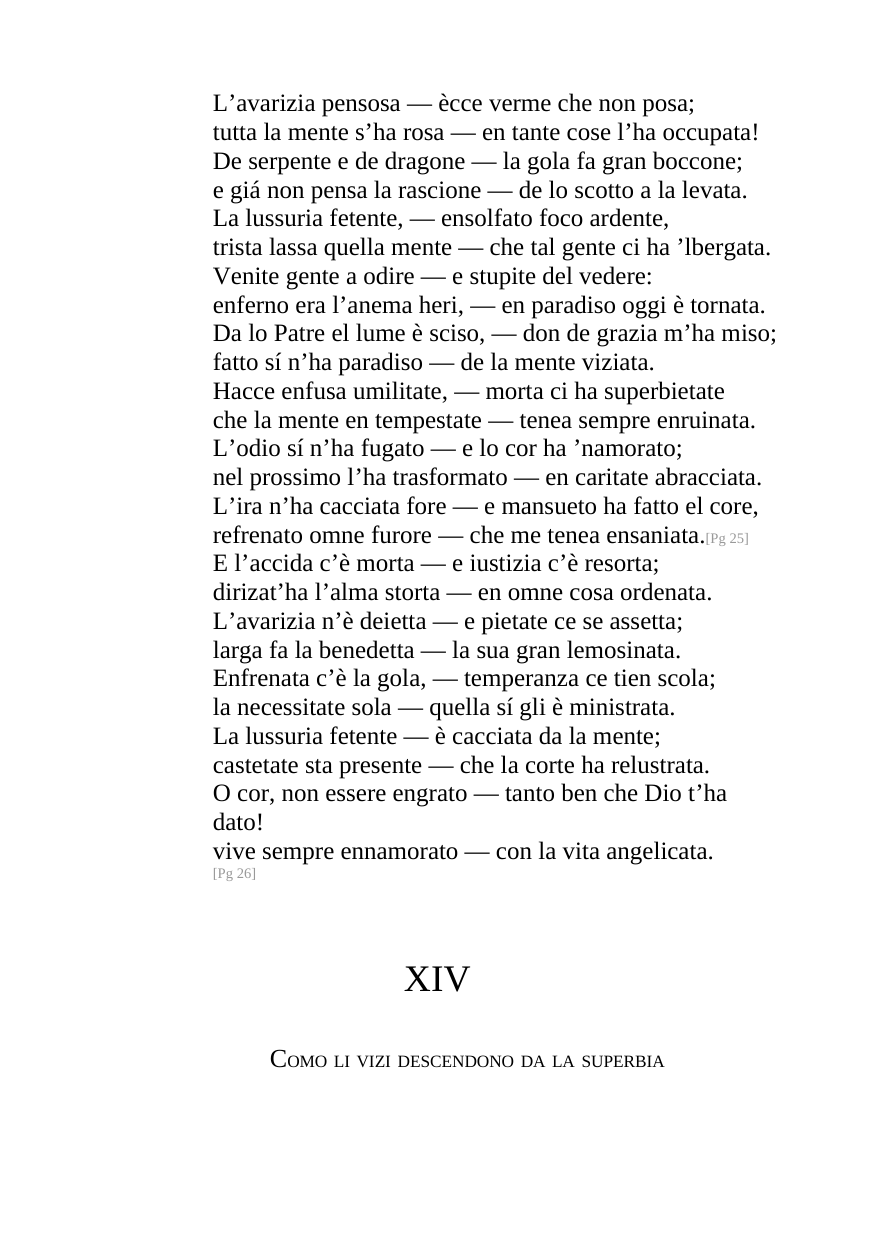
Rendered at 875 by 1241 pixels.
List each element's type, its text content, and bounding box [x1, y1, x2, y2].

text E l’accida c’è morta — e iustizia c’è resorta; dirizat’ha l’alma storta — en omne cosa ordenata. [213, 548, 779, 606]
text L’ira n’ha cacciata fore — e mansueto ha fatto el core, refrenato omne furore — che me tenea ensaniata.[Pg 25] [213, 491, 779, 548]
text Hacce enfusa umilitate, — morta ci ha superbietate che la mente en tempestate — tenea sempre enruinata. [213, 376, 779, 433]
text L’avarizia n’è deietta — e pietate ce se assetta; larga fa la benedetta — la sua gran lemosinata. [213, 606, 779, 663]
text Da lo Patre el lume è sciso, — don de grazia m’ha miso; fatto sí n’ha paradiso — de la mente viziata. [213, 318, 779, 376]
text O cor, non essere engrato — tanto ben che Dio t’ha dato! vive sempre ennamorato — con la vita angelicata. [Pg 26] [213, 778, 779, 882]
text Enfrenata c’è la gola, — temperanza ce tien scola; la necessitate sola — quella sí gli è ministrata. [213, 663, 779, 721]
subtitle XIV Como li vizi descendono da la superbia [94, 957, 779, 1073]
text L’odio sí n’ha fugato — e lo cor ha ’namorato; nel prossimo l’ha trasformato — en caritate abracciata. [213, 433, 779, 491]
text La lussuria fetente — è cacciata da la mente; castetate sta presente — che la corte ha relustrata. [213, 721, 779, 778]
text L’avarizia pensosa — ècce verme che non posa; tutta la mente s’ha rosa — en tante cose l’ha occupata! [213, 88, 779, 146]
text De serpente e de dragone — la gola fa gran boccone; e giá non pensa la rascione — de lo scotto a la levata. [213, 146, 779, 203]
text La lussuria fetente, — ensolfato foco ardente, trista lassa quella mente — che tal gente ci ha ’lbergata. [213, 203, 779, 261]
text Venite gente a odire — e stupite del vedere: enferno era l’anema heri, — en paradiso oggi è tornata. [213, 261, 779, 318]
